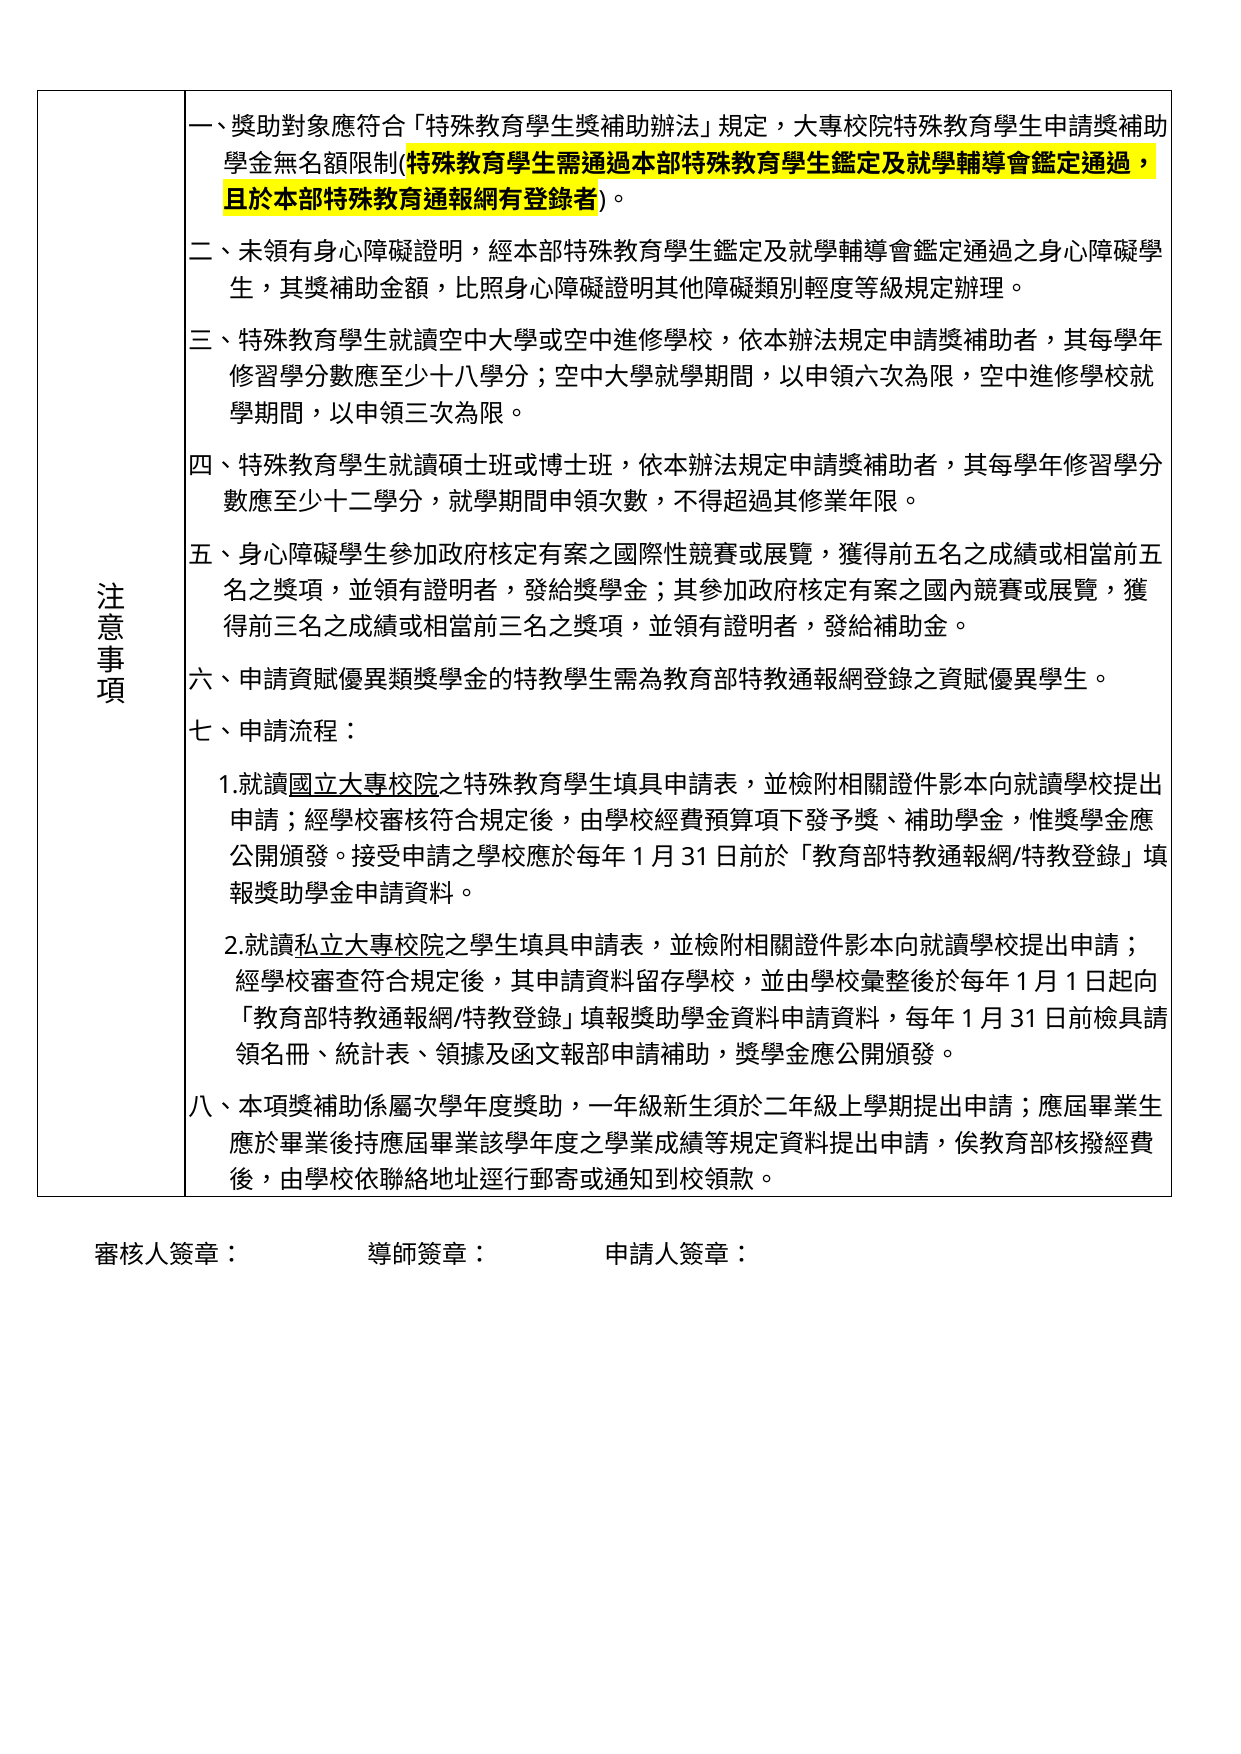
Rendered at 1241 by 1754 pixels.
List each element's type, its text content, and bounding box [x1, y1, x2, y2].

text 審核人簽章： 導師簽章： 申請人簽章： [75, 1234, 1053, 1272]
table_cell 一、獎助對象應符合「特殊教育學生獎補助辦法」規定，大專校院特殊教育學生申請獎補助學金無名額限制(特殊教育學生需通過本部特殊教育學生鑑定及就學輔導會鑑定通過，且於本部特殊教育通報網有登錄者)。 二、未領有身心障礙證明，經本部特殊教育學生鑑定及就學輔導會鑑定通過之身心障礙學生，其獎補助金額，比照身心障礙證明其他障礙類別輕度等級規定辦理。 三、特殊教育學生就讀空中大學或空中進修學校，依本辦法規定申請獎補助者，其每學年修習學分數應至少十八學分；空中大學就學期間，以申領六次為限，空中進修學校就學期間，以申領三次為限。 四、特殊教育學生就讀碩士班或博士班，依本辦法規定申請獎補助者，其每學年修習學分數應至少十二學分，就學期間申領次數，不得超過其修業年限。 五、身心障礙學生參加政府核定有案之國際性競賽或展覽，獲得前五名之成績或相當前五名之獎項，並領有證明者，發給獎學金；其參加政府核定有案之國內競賽或展覽，獲得前三名之成績或相當前三名之獎項，並領有證明者，發給補助金。 六、申請資賦優異類獎學金的特教學生需為教育部特教通報網登錄之資賦優異學生。 七、申請流程： 1.就讀國立大專校院之特殊教育學生填具申請表，並檢附相關證件影本向就讀學校提出申請；經學校審核符合規定後，由學校經費預算項下發予獎、補助學金，惟獎學金應公開頒發。接受申請之學校應於每年1月31日前於「教育部特教通報網/特教登錄」填報獎助學金申請資料。 2.就讀私立大專校院之學生填具申請表，並檢附相關證件影本向就讀學校提出申請；經學校審查符合規定後，其申請資料留存學校，並由學校彙整後於每年1月1日起向「教育部特教通報網/特教登錄」填報獎助學金資料申請資料，每年1月31日前檢具請領名冊、統計表、領據及函文報部申請補助，獎學金應公開頒發。 八、本項獎補助係屬次學年度獎助，一年級新生須於二年級上學期提出申請；應屆畢業生應於畢業後持應屆畢業該學年度之學業成績等規定資料提出申請，俟教育部核撥經費後，由學校依聯絡地址逕行郵寄或通知到校領款。 [186, 91, 1171, 1196]
table_cell 注意事項 [38, 91, 184, 1196]
